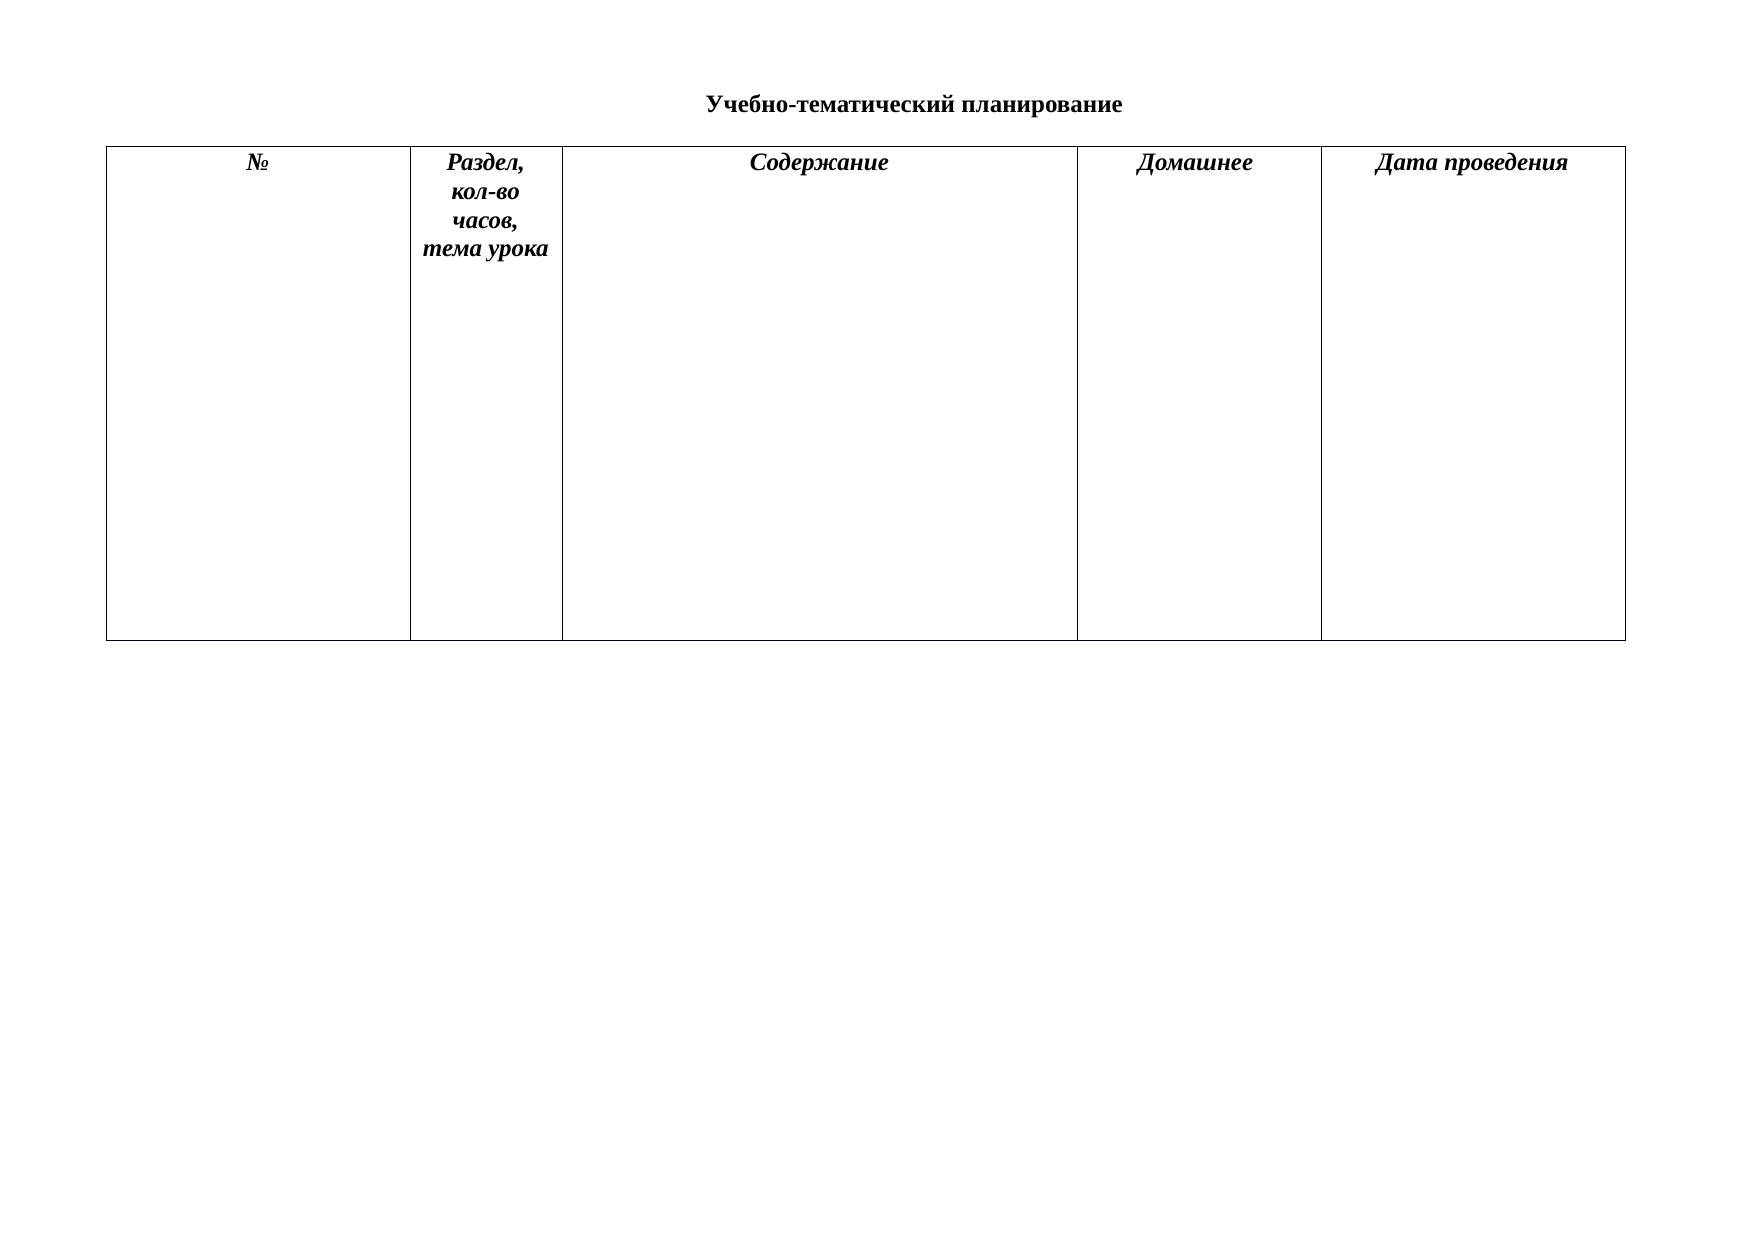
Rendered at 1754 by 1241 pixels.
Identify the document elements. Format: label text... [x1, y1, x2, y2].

text Учебно-тематический планирование [118, 89, 1636, 117]
table_header Дата проведения [1322, 147, 1625, 640]
table_header Содержание [563, 147, 1077, 640]
table_header Домашнее [1078, 147, 1321, 640]
table_header № [107, 147, 410, 640]
table_header Раздел, кол-во часов, тема урока [411, 147, 562, 640]
